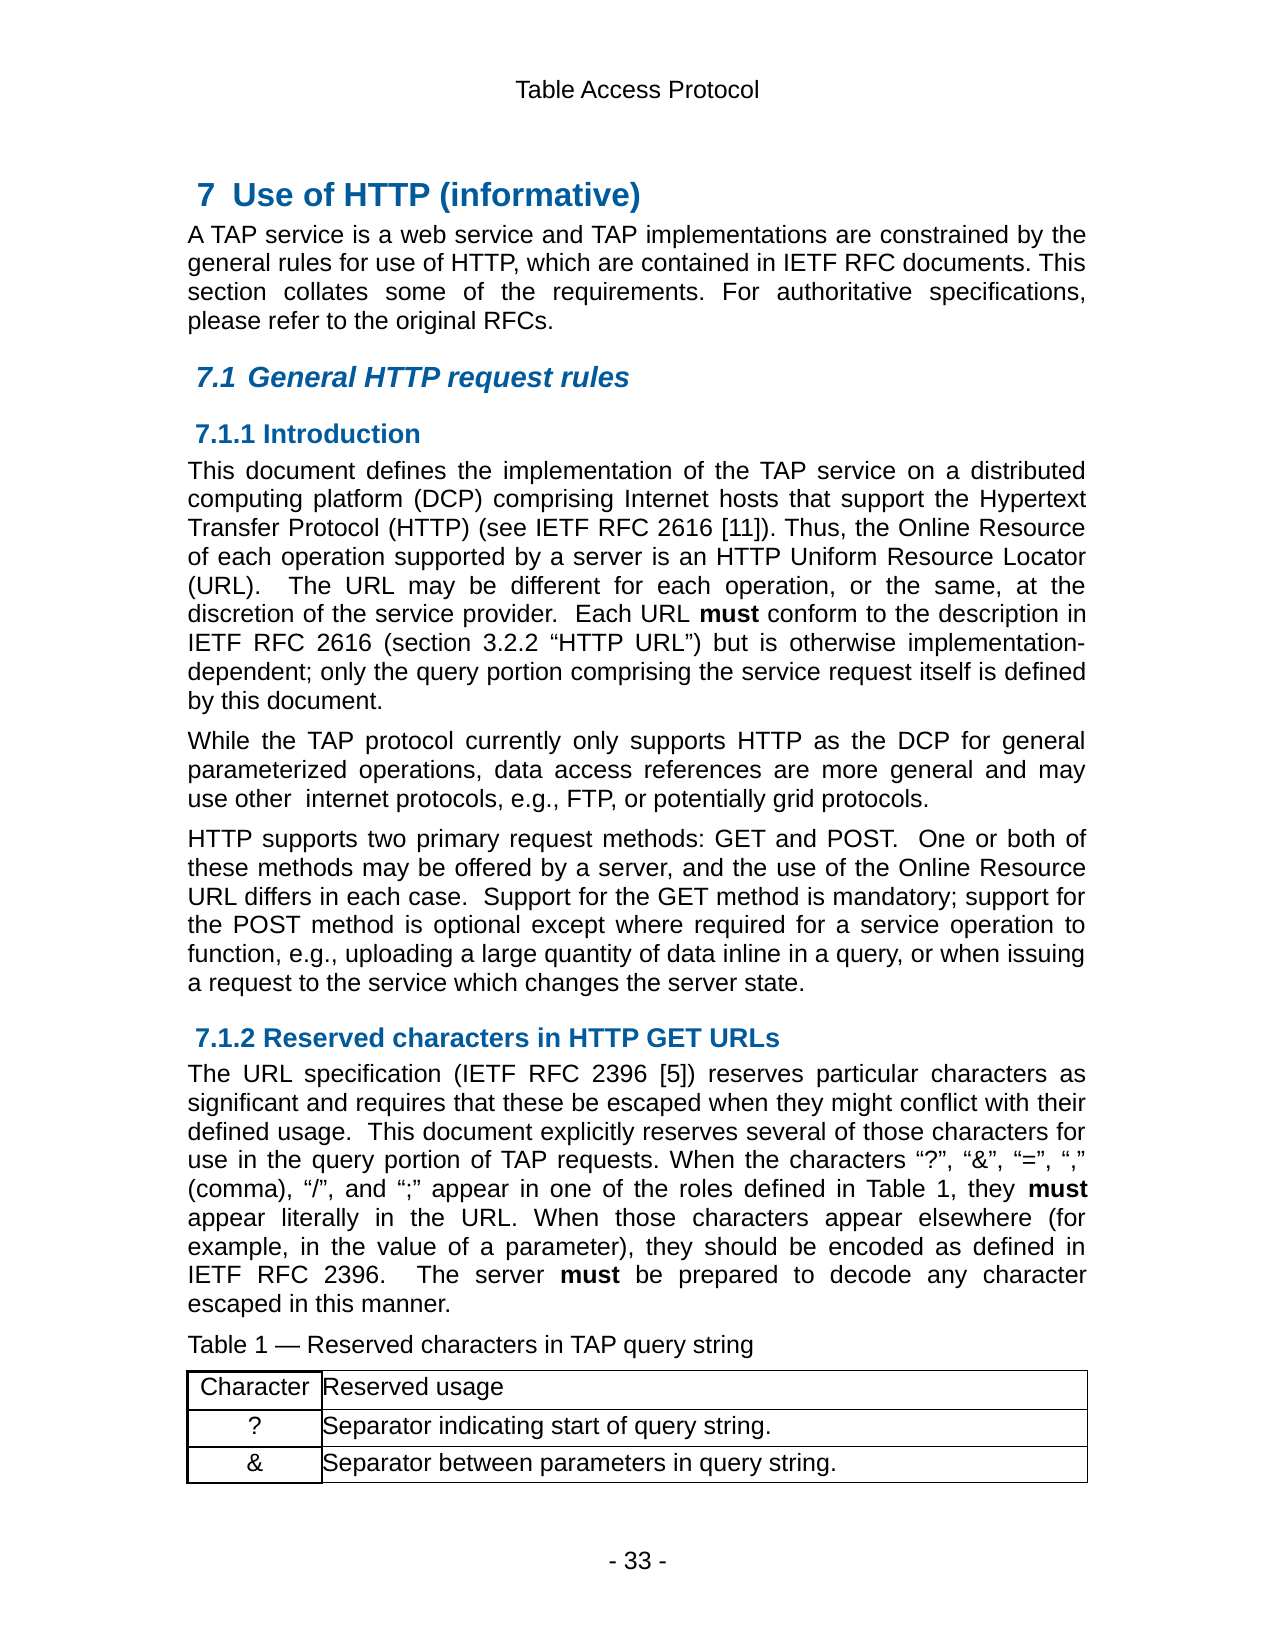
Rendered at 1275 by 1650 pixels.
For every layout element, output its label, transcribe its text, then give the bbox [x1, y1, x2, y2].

text A TAP service is a web service and TAP implementations are constrained by the general rules for use of HTTP, which are contained in IETF RFC documents. This section collates some of the requirements. For authoritative specifications, please refer to the original RFCs. [187, 220, 1087, 335]
table_cell ? [189, 1411, 321, 1446]
table_header Reserved usage [323, 1371, 1087, 1409]
table_cell Separator indicating start of query string. [323, 1410, 1087, 1446]
subtitle Introduction [187, 418, 1087, 449]
text This document defines the implementation of the TAP service on a distributed computing platform (DCP) comprising Internet hosts that support the Hypertext Transfer Protocol (HTTP) (see IETF RFC 2616 [11]). Thus, the Online Resource of each operation supported by a server is an HTTP Uniform Resource Locator (URL). The URL may be different for each operation, or the same, at the discretion of the service provider. Each URL must conform to the description in IETF RFC 2616 (section 3.2.2 “HTTP URL”) but is otherwise implementation-dependent; only the query portion comprising the service request itself is defined by this document. [187, 456, 1087, 714]
table_header Character [189, 1373, 321, 1409]
subtitle General HTTP request rules [187, 360, 1087, 393]
table_cell Separator between parameters in query string. [323, 1447, 1087, 1482]
subtitle Reserved characters in HTTP GET URLs [187, 1022, 1087, 1053]
text Table 1 — Reserved characters in TAP query string [187, 1330, 1087, 1358]
text HTTP supports two primary request methods: GET and POST. One or both of these methods may be offered by a server, and the use of the Online Resource URL differs in each case. Support for the GET method is mandatory; support for the POST method is optional except where required for a service operation to function, e.g., uploading a large quantity of data inline in a query, or when issuing a request to the service which changes the server state. [187, 824, 1087, 997]
table_cell & [189, 1448, 321, 1482]
text The URL specification (IETF RFC 2396 [5]) reserves particular characters as significant and requires that these be escaped when they might conflict with their defined usage. This document explicitly reserves several of those characters for use in the query portion of TAP requests. When the characters “?”, “&”, “=”, “,” (comma), “/”, and “;” appear in one of the roles defined in Table 1, they must appear literally in the URL. When those characters appear elsewhere (for example, in the value of a parameter), they should be encoded as defined in IETF RFC 2396. The server must be prepared to decode any character escaped in this manner. [187, 1059, 1087, 1318]
subtitle Use of HTTP (informative) [187, 175, 1087, 213]
text While the TAP protocol currently only supports HTTP as the DCP for general parameterized operations, data access references are more general and may use other internet protocols, e.g., FTP, or potentially grid protocols. [187, 726, 1087, 812]
